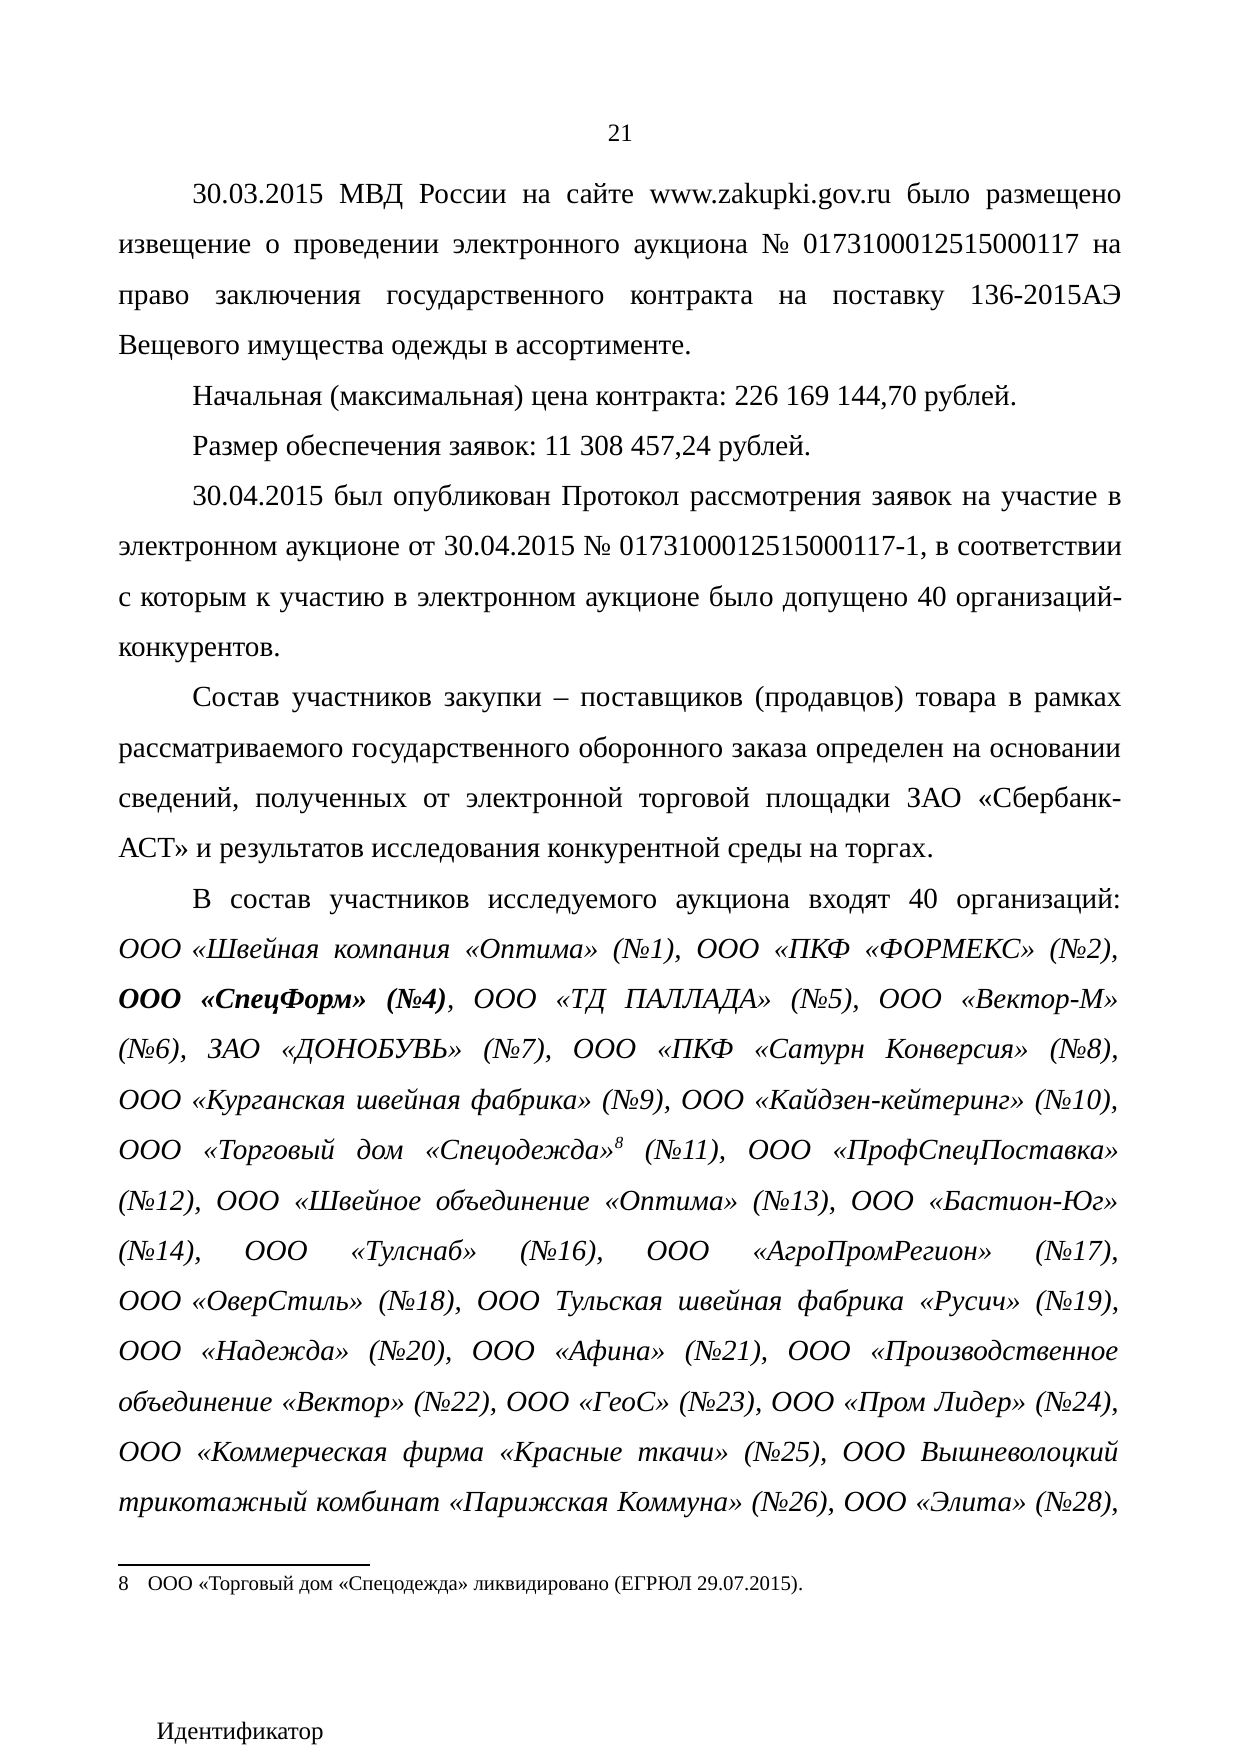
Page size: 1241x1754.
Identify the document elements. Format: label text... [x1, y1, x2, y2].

text В состав участников исследуемого аукциона входят 40 организаций: ООО «Швейная компания «Оптима» (№1), ООО «ПКФ «ФОРМЕКС» (№2), ООО «СпецФорм» (№4), ООО «ТД ПАЛЛАДА» (№5), ООО «Вектор-М» (№6), ЗАО «ДОНОБУВЬ» (№7), ООО «ПКФ «Сатурн Конверсия» (№8), ООО «Курганская швейная фабрика» (№9), ООО «Кайдзен-кейтеринг» (№10), ООО «Торговый дом «Спецодежда» (№11), ООО «ПрофСпецПоставка» (№12), ООО «Швейное объединение «Оптима» (№13), ООО «Бастион-Юг» (№14), ООО «Тулснаб» (№16), ООО «АгроПромРегион» (№17), ООО «ОверСтиль» (№18), ООО Тульская швейная фабрика «Русич» (№19), ООО «Надежда» (№20), ООО «Афина» (№21), ООО «Производственное объединение «Вектор» (№22), ООО «ГеоС» (№23), ООО «Пром Лидер» (№24), ООО «Коммерческая фирма «Красные ткачи» (№25), ООО Вышневолоцкий трикотажный комбинат «Парижская Коммуна» (№26), ООО «Элита» (№28), [118, 881, 1122, 1518]
text Размер обеспечения заявок: 11 308 457,24 рублей. [118, 428, 1122, 461]
text Начальная (максимальная) цена контракта: 226 169 144,70 рублей. [118, 378, 1122, 411]
text ООО «Торговый дом «Спецодежда» ликвидировано (ЕГРЮЛ 29.07.2015). [118, 1571, 1122, 1595]
text 30.03.2015 МВД России на сайте www.zakupki.gov.ru было размещено извещение о проведении электронного аукциона № 0173100012515000117 на право заключения государственного контракта на поставку 136-2015АЭ Вещевого имущества одежды в ассортименте. [118, 176, 1122, 361]
text Состав участников закупки – поставщиков (продавцов) товара в рамках рассматриваемого государственного оборонного заказа определен на основании сведений, полученных от электронной торговой площадки ЗАО «Сбербанк-АСТ» и результатов исследования конкурентной среды на торгах. [118, 679, 1122, 864]
text 30.04.2015 был опубликован Протокол рассмотрения заявок на участие в электронном аукционе от 30.04.2015 № 0173100012515000117-1, в соответствии с которым к участию в электронном аукционе было допущено 40 организаций-конкурентов. [118, 478, 1122, 663]
